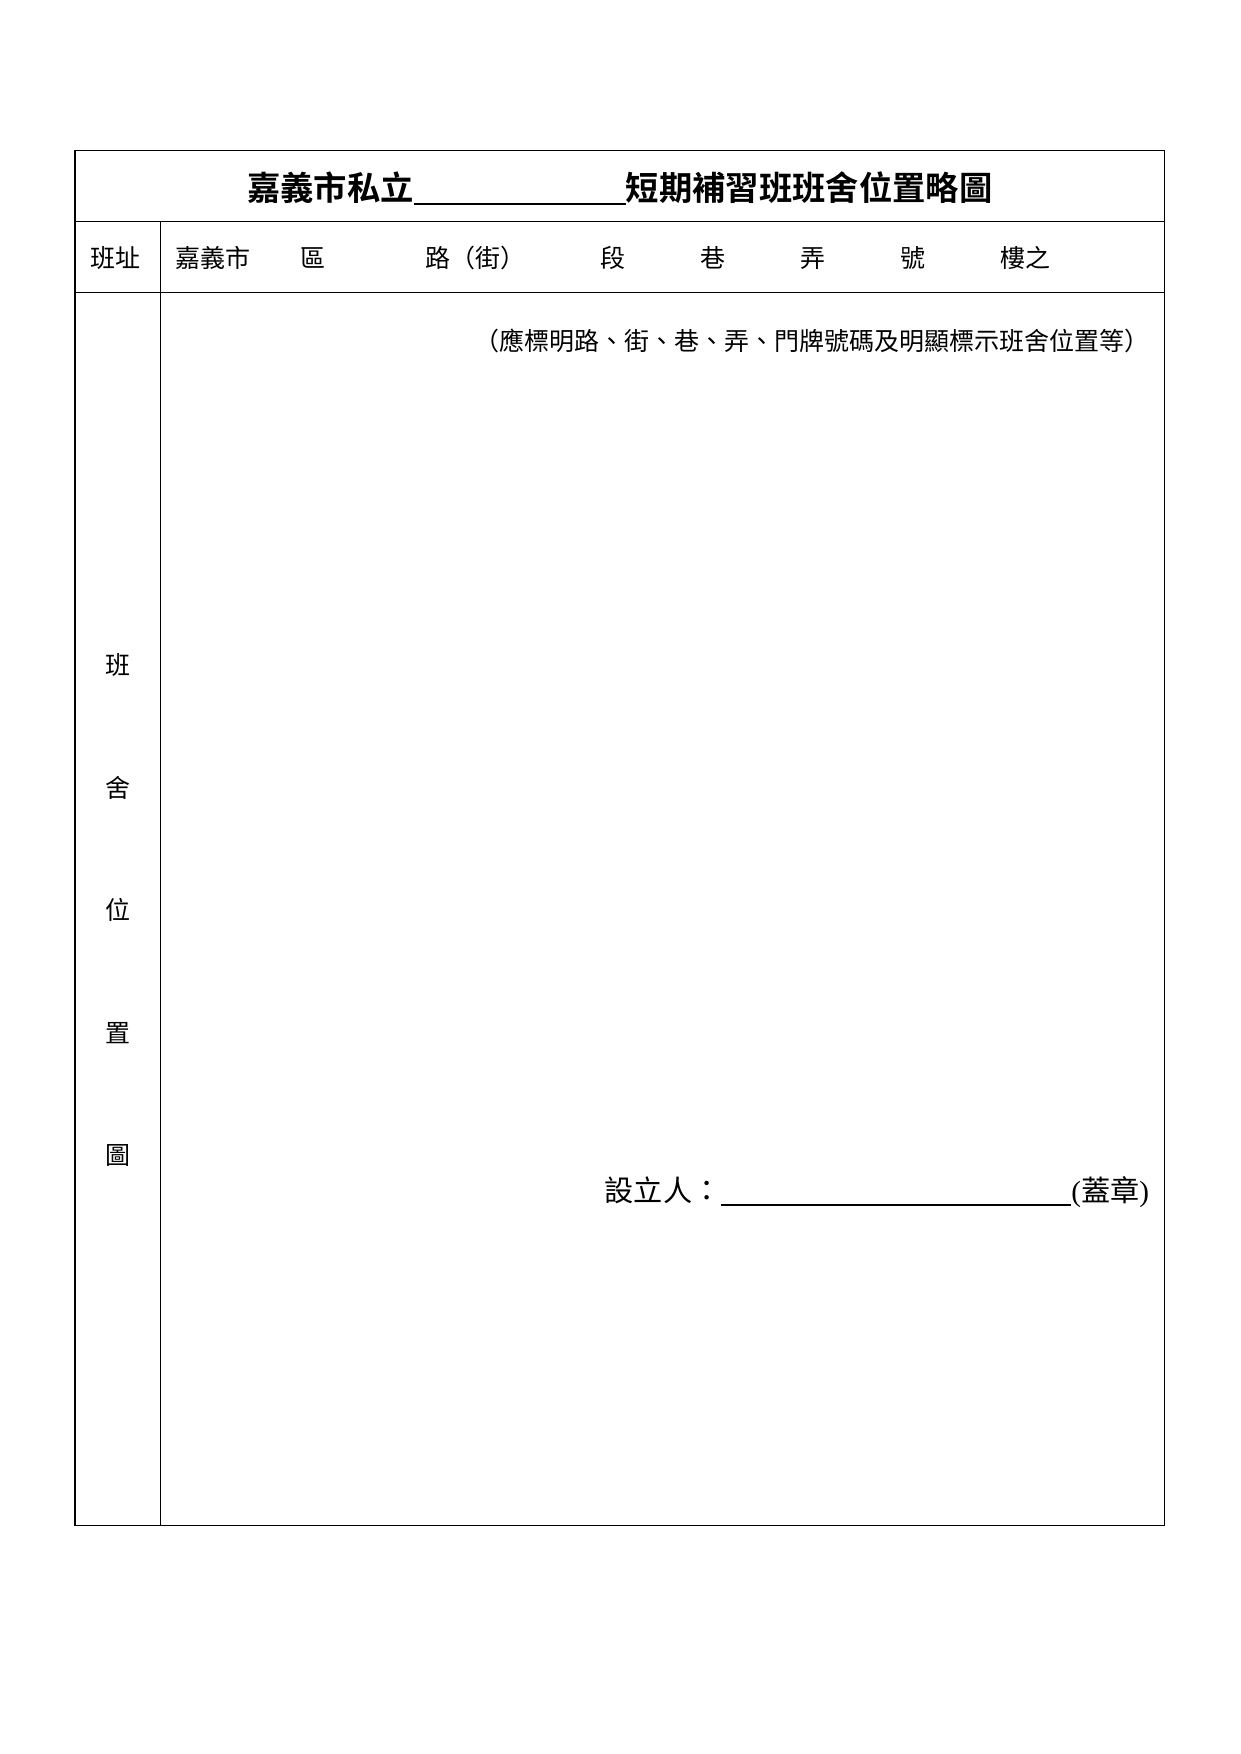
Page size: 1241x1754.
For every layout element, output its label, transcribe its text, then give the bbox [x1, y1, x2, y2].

table_header 嘉義市私立 短期補習班班舍位置略圖 [76, 151, 1164, 221]
table_cell （應標明路、街、巷、弄、門牌號碼及明顯標示班舍位置等） 設立人： (蓋章) [161, 293, 1164, 1525]
table_cell 班 舍 位 置 圖 [76, 293, 160, 1525]
table_cell 班址 [76, 222, 160, 292]
table_cell 嘉義市 區 路（街） 段 巷 弄 號 樓之 [161, 222, 1164, 292]
